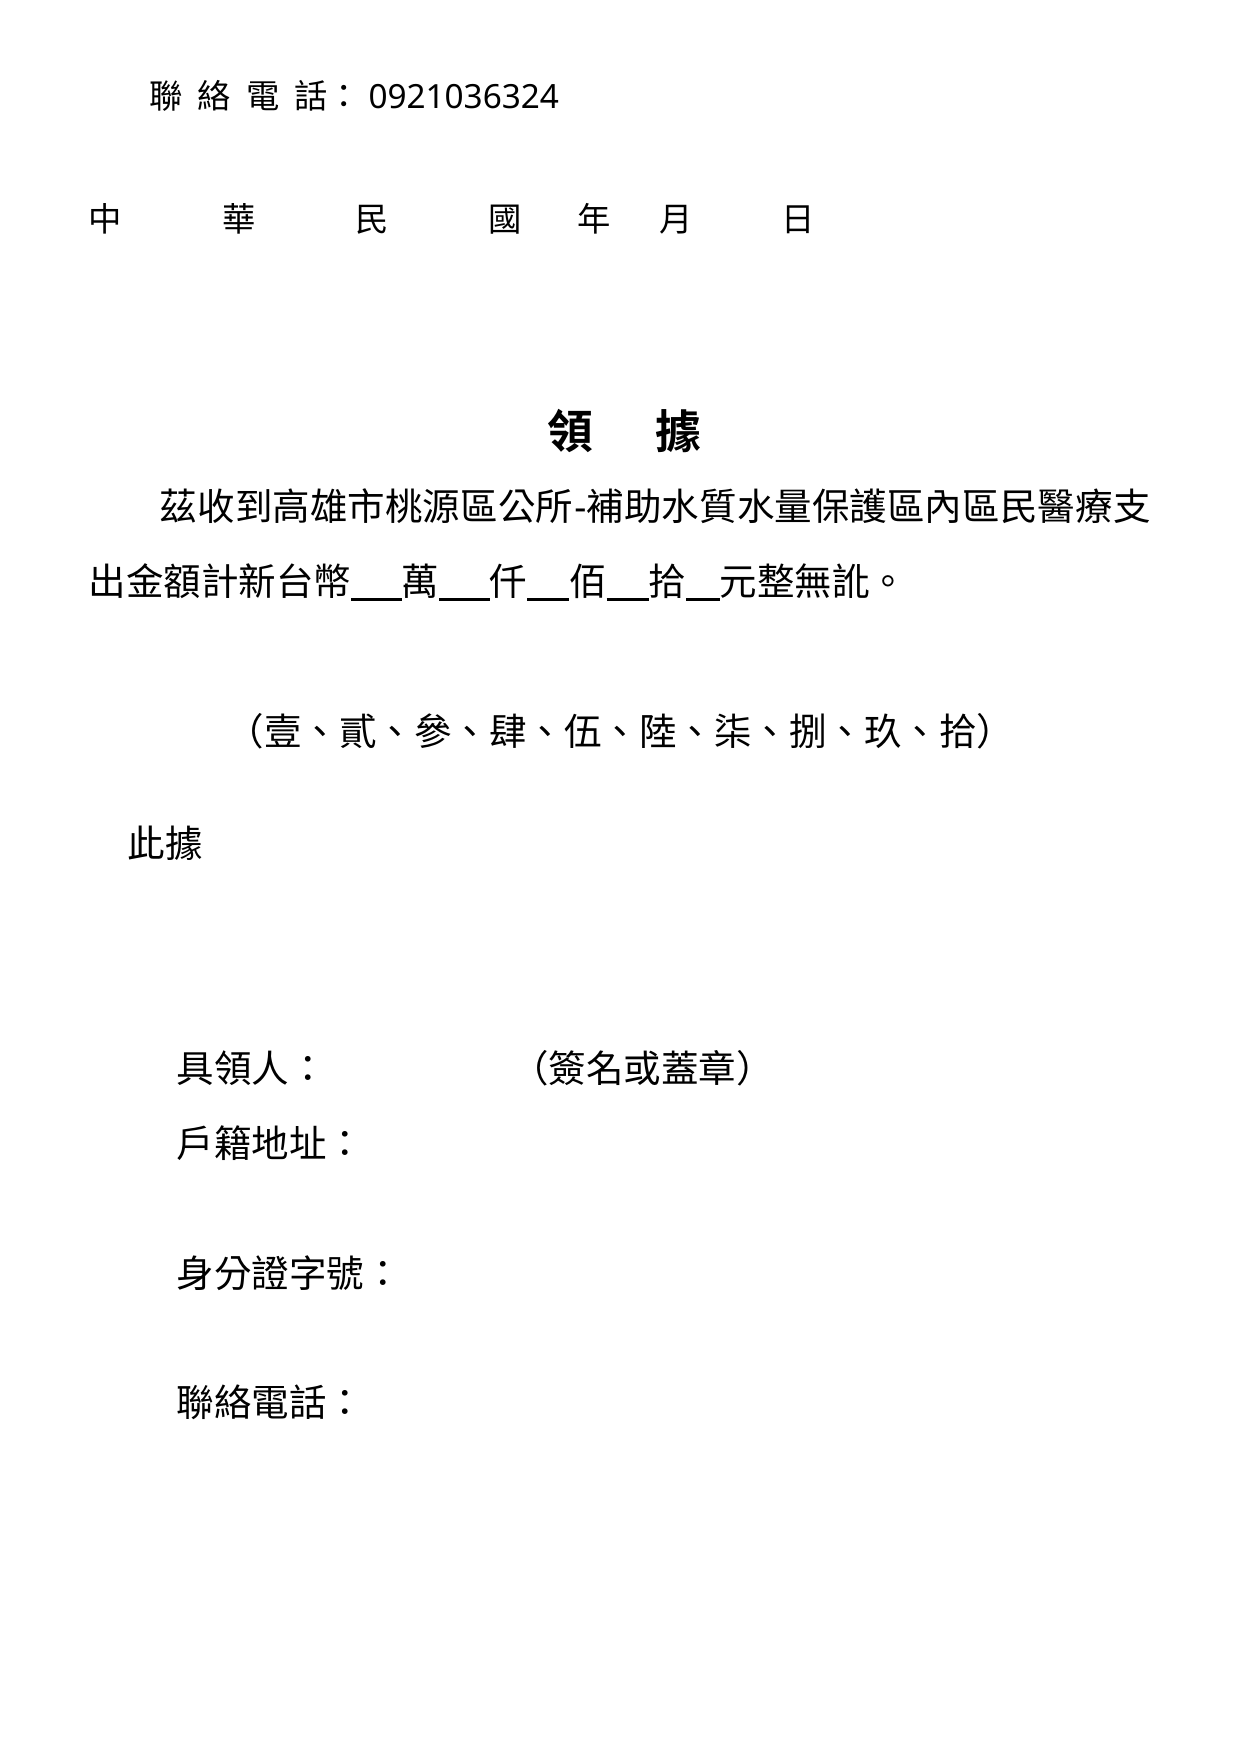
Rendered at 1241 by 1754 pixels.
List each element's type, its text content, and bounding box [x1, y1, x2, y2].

text 茲收到高雄市桃源區公所-補助水質水量保護區內區民醫療支出金額計新台幣 萬 仟 佰 拾 元整無訛。 [89, 466, 1152, 616]
text 此據 [89, 804, 1152, 879]
text 身分證字號： [89, 1233, 1152, 1308]
text （壹、貳、參、肆、伍、陸、柒、捌、玖、拾） [89, 691, 1152, 766]
text 中 華 民 國 年 月 日 [89, 180, 1152, 255]
text 具領人： （簽名或蓋章） [89, 1029, 1152, 1104]
text 聯絡電話： [89, 1363, 1152, 1438]
text 戶籍地址： [89, 1104, 1152, 1179]
text 聯 絡 電 話： 0921036324 [89, 56, 1152, 131]
text 領 據 [89, 391, 1152, 466]
